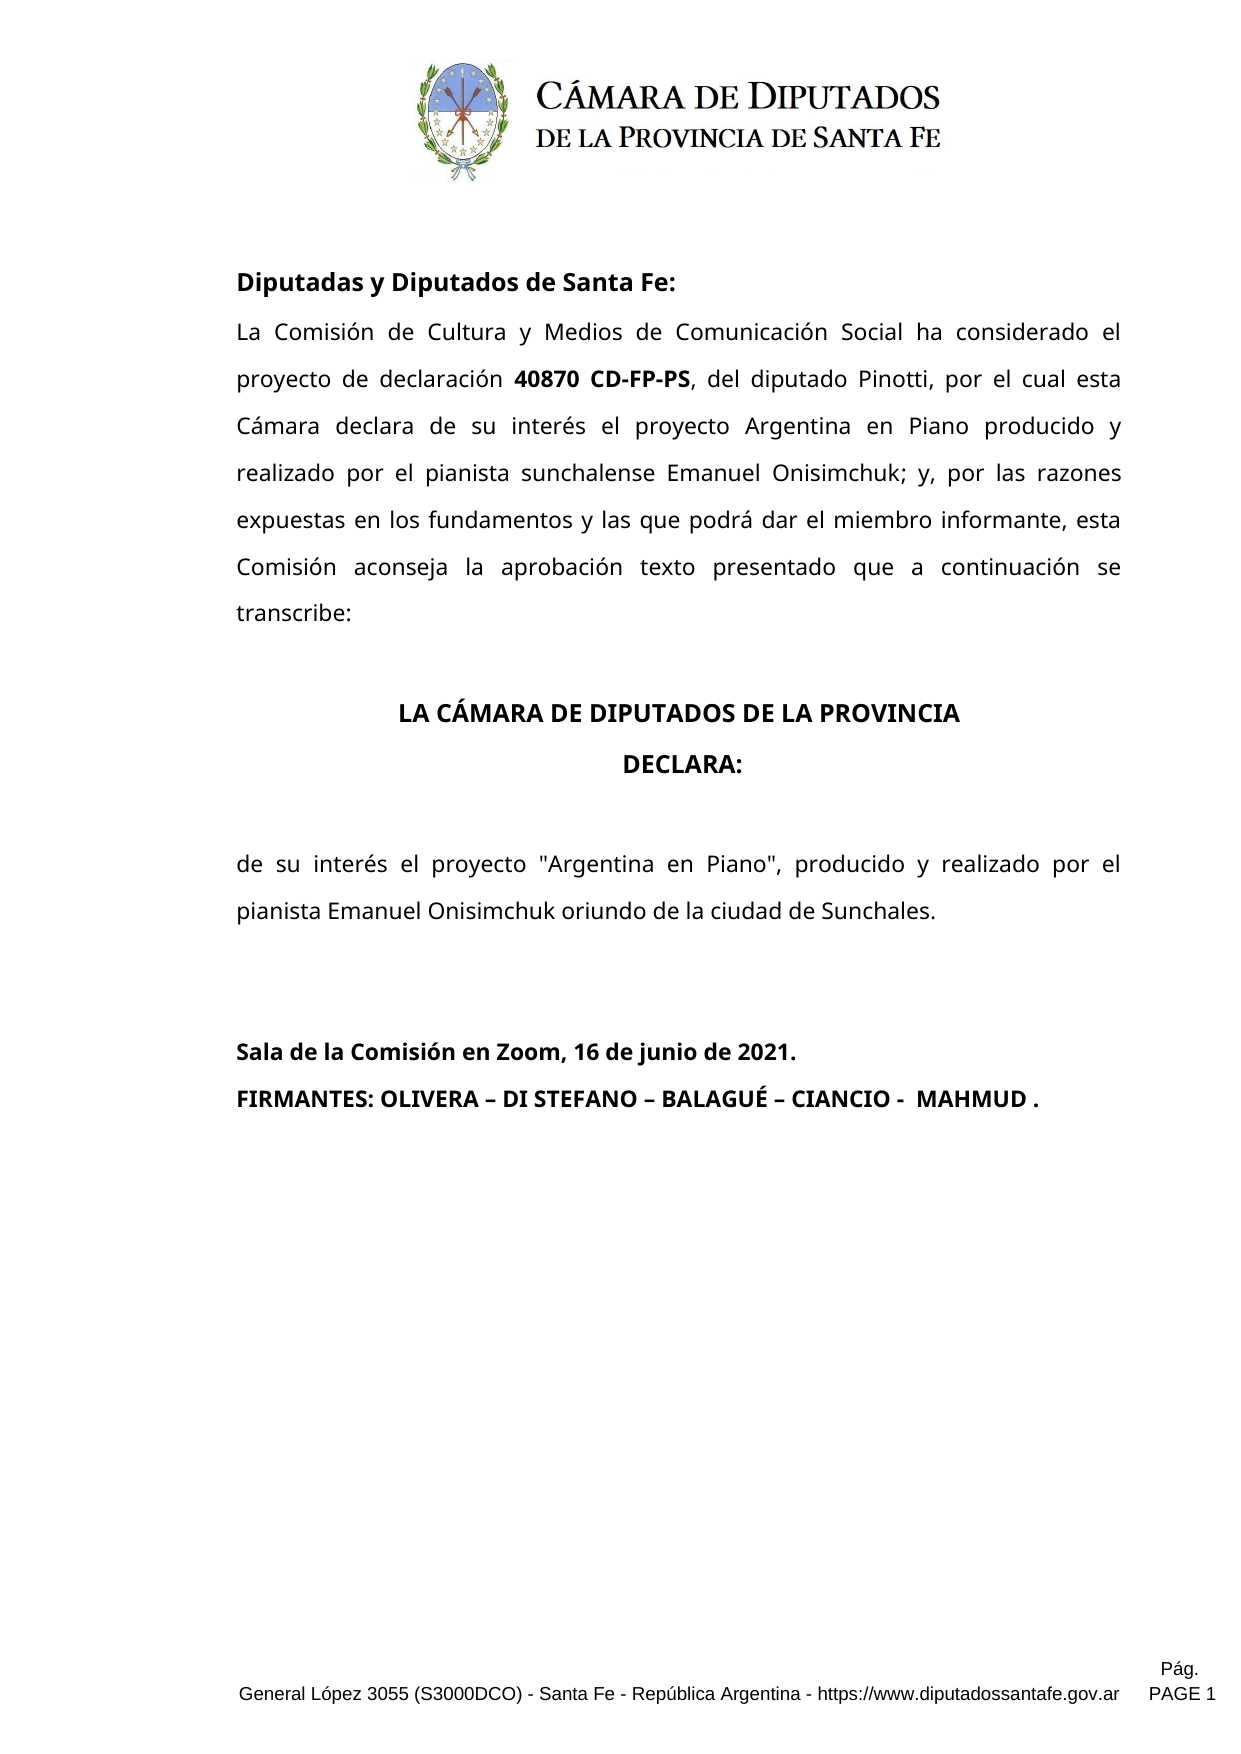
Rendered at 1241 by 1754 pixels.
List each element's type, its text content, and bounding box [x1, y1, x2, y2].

text FIRMANTES: OLIVERA – DI STEFANO – BALAGUÉ – CIANCIO - MAHMUD . [236, 1083, 1122, 1114]
text DECLARA: [236, 746, 1122, 780]
text La Comisión de Cultura y Medios de Comunicación Social ha considerado el proyecto de declaración 40870 CD-FP-PS, del diputado Pinotti, por el cual esta Cámara declara de su interés el proyecto Argentina en Piano producido y realizado por el pianista sunchalense Emanuel Onisimchuk; y, por las razones expuestas en los fundamentos y las que podrá dar el miembro informante, esta Comisión aconseja la aprobación texto presentado que a continuación se transcribe: [236, 316, 1122, 628]
text Diputadas y Diputados de Santa Fe: [236, 265, 1122, 299]
picture [413, 59, 945, 183]
text de su interés el proyecto "Argentina en Piano", producido y realizado por el pianista Emanuel Onisimchuk oriundo de la ciudad de Sunchales. [236, 848, 1122, 926]
text LA CÁMARA DE DIPUTADOS DE LA PROVINCIA [236, 695, 1122, 729]
text Sala de la Comisión en Zoom, 16 de junio de 2021. [236, 1036, 1122, 1067]
